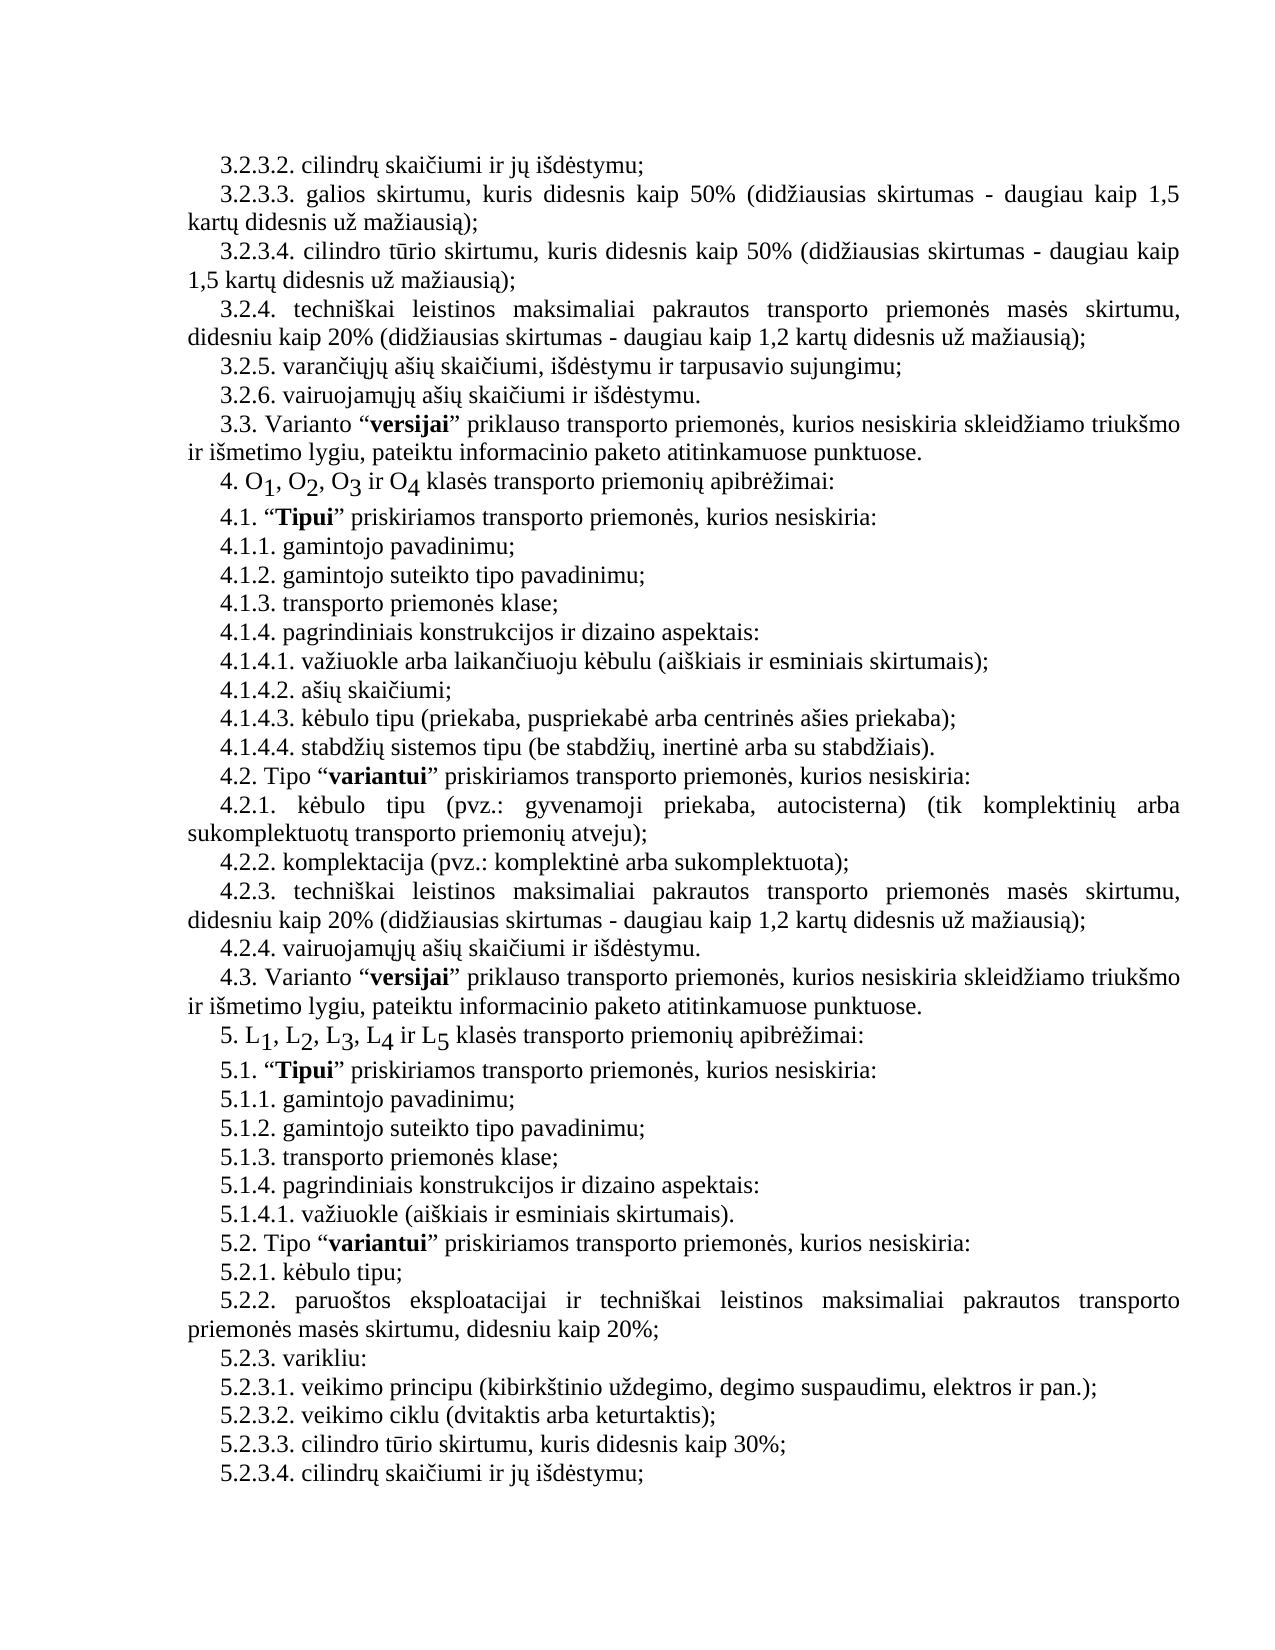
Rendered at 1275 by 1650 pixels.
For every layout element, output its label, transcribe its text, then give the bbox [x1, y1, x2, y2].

text 4.1.4.3. kėbulo tipu (priekaba, puspriekabė arba centrinės ašies priekaba); [187, 703, 1181, 732]
text 4.1.2. gamintojo suteikto tipo pavadinimu; [187, 560, 1181, 588]
text 4.1.4.1. važiuokle arba laikančiuoju kėbulu (aiškiais ir esminiais skirtumais); [187, 646, 1181, 675]
text 3.2.6. vairuojamųjų ašių skaičiumi ir išdėstymu. [187, 380, 1181, 409]
text 5.2.3. varikliu: [187, 1343, 1181, 1372]
text 4.2.4. vairuojamųjų ašių skaičiumi ir išdėstymu. [187, 933, 1181, 962]
text 4.3. Varianto “versijai” priklauso transporto priemonės, kurios nesiskiria skleidžiamo triukšmo ir išmetimo lygiu, pateiktu informacinio paketo atitinkamuose punktuose. [187, 962, 1181, 1020]
text 4.2.1. kėbulo tipu (pvz.: gyvenamoji priekaba, autocisterna) (tik komplektinių arba sukomplektuotų transporto priemonių atveju); [187, 790, 1181, 847]
text 4.1.4.4. stabdžių sistemos tipu (be stabdžių, inertinė arba su stabdžiais). [187, 732, 1181, 761]
text 3.3. Varianto “versijai” priklauso transporto priemonės, kurios nesiskiria skleidžiamo triukšmo ir išmetimo lygiu, pateiktu informacinio paketo atitinkamuose punktuose. [187, 409, 1181, 466]
text 5.1. “Tipui” priskiriamos transporto priemonės, kurios nesiskiria: [187, 1056, 1181, 1084]
text 4.1.4. pagrindiniais konstrukcijos ir dizaino aspektais: [187, 617, 1181, 646]
text 4.1.1. gamintojo pavadinimu; [187, 531, 1181, 560]
text 4. O1, O2, O3 ir O4 klasės transporto priemonių apibrėžimai: [187, 466, 1181, 502]
text 4.2.2. komplektacija (pvz.: komplektinė arba sukomplektuota); [187, 847, 1181, 876]
text 5.1.3. transporto priemonės klase; [187, 1142, 1181, 1171]
text 5.2.2. paruoštos eksploatacijai ir techniškai leistinos maksimaliai pakrautos transporto priemonės masės skirtumu, didesniu kaip 20%; [187, 1286, 1181, 1343]
text 4.1.3. transporto priemonės klase; [187, 588, 1181, 617]
text 5.2.3.4. cilindrų skaičiumi ir jų išdėstymu; [187, 1458, 1181, 1487]
text 3.2.3.2. cilindrų skaičiumi ir jų išdėstymu; [187, 150, 1181, 179]
text 4.1. “Tipui” priskiriamos transporto priemonės, kurios nesiskiria: [187, 502, 1181, 531]
text 5.2.3.2. veikimo ciklu (dvitaktis arba keturtaktis); [187, 1401, 1181, 1429]
text 5.2. Tipo “variantui” priskiriamos transporto priemonės, kurios nesiskiria: [187, 1228, 1181, 1257]
text 5. L1, L2, L3, L4 ir L5 klasės transporto priemonių apibrėžimai: [187, 1020, 1181, 1056]
text 3.2.3.4. cilindro tūrio skirtumu, kuris didesnis kaip 50% (didžiausias skirtumas - daugiau kaip 1,5 kartų didesnis už mažiausią); [187, 236, 1181, 294]
text 5.1.1. gamintojo pavadinimu; [187, 1084, 1181, 1113]
text 5.2.3.1. veikimo principu (kibirkštinio uždegimo, degimo suspaudimu, elektros ir pan.); [187, 1372, 1181, 1401]
text 5.1.4. pagrindiniais konstrukcijos ir dizaino aspektais: [187, 1171, 1181, 1199]
text 5.1.2. gamintojo suteikto tipo pavadinimu; [187, 1113, 1181, 1142]
text 5.2.1. kėbulo tipu; [187, 1257, 1181, 1286]
text 3.2.4. techniškai leistinos maksimaliai pakrautos transporto priemonės masės skirtumu, didesniu kaip 20% (didžiausias skirtumas - daugiau kaip 1,2 kartų didesnis už mažiausią); [187, 294, 1181, 351]
text 5.1.4.1. važiuokle (aiškiais ir esminiais skirtumais). [187, 1199, 1181, 1228]
text 3.2.3.3. galios skirtumu, kuris didesnis kaip 50% (didžiausias skirtumas - daugiau kaip 1,5 kartų didesnis už mažiausią); [187, 179, 1181, 236]
text 4.2.3. techniškai leistinos maksimaliai pakrautos transporto priemonės masės skirtumu, didesniu kaip 20% (didžiausias skirtumas - daugiau kaip 1,2 kartų didesnis už mažiausią); [187, 876, 1181, 933]
text 4.1.4.2. ašių skaičiumi; [187, 675, 1181, 703]
text 5.2.3.3. cilindro tūrio skirtumu, kuris didesnis kaip 30%; [187, 1429, 1181, 1458]
text 4.2. Tipo “variantui” priskiriamos transporto priemonės, kurios nesiskiria: [187, 761, 1181, 790]
text 3.2.5. varančiųjų ašių skaičiumi, išdėstymu ir tarpusavio sujungimu; [187, 351, 1181, 380]
